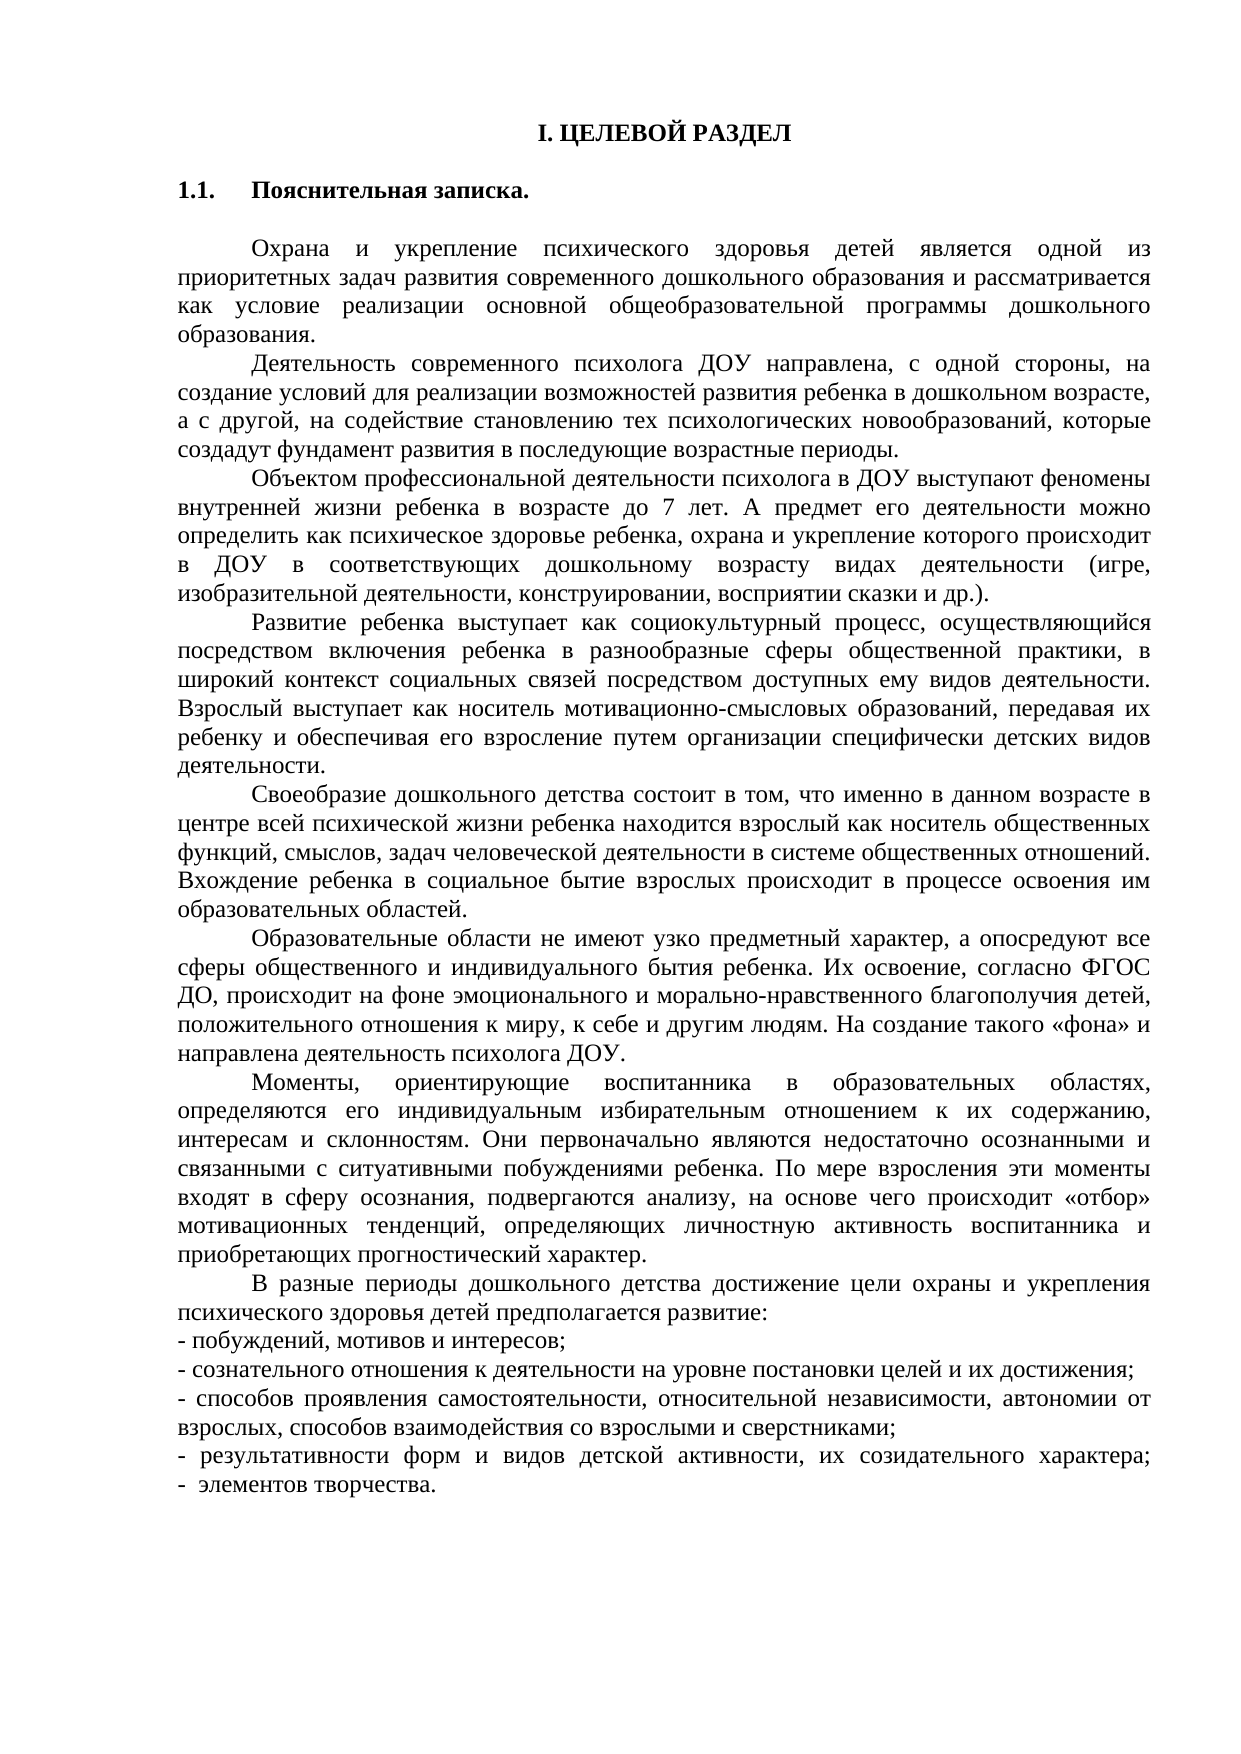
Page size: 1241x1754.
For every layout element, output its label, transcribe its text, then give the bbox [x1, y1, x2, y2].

text - сознательного отношения к деятельности на уровне постановки целей и их достижения; [177, 1354, 1152, 1383]
text Своеобразие дошкольного детства состоит в том, что именно в данном возрасте в центре всей психической жизни ребенка находится взрослый как носитель общественных функций, смыслов, задач человеческой деятельности в системе общественных отношений. Вхождение ребенка в социальное бытие взрослых происходит в процессе освоения им образовательных областей. [177, 779, 1152, 923]
text В разные периоды дошкольного детства достижение цели охраны и укрепления психического здоровья детей предполагается развитие: [177, 1268, 1152, 1326]
text I. ЦЕЛЕВОЙ РАЗДЕЛ [177, 118, 1152, 147]
text Образовательные области не имеют узко предметный характер, а опосредуют все сферы общественного и индивидуального бытия ребенка. Их освоение, согласно ФГОС ДО, происходит на фоне эмоционального и морально-нравственного благополучия детей, положительного отношения к миру, к себе и другим людям. На создание такого «фона» и направлена деятельность психолога ДОУ. [177, 923, 1152, 1067]
text Моменты, ориентирующие воспитанника в образовательных областях, определяются его индивидуальным избирательным отношением к их содержанию, интересам и склонностям. Они первоначально являются недостаточно осознанными и связанными с ситуативными побуждениями ребенка. По мере взросления эти моменты входят в сферу осознания, подвергаются анализу, на основе чего происходит «отбор» мотивационных тенденций, определяющих личностную активность воспитанника и приобретающих прогностический характер. [177, 1067, 1152, 1268]
text - результативности форм и видов детской активности, их созидательного характера; - элементов творчества. [177, 1441, 1152, 1498]
text Деятельность современного психолога ДОУ направлена, с одной стороны, на создание условий для реализации возможностей развития ребенка в дошкольном возрасте, а с другой, на содействие становлению тех психологических новообразований, которые создадут фундамент развития в последующие возрастные периоды. [177, 348, 1152, 463]
text Объектом профессиональной деятельности психолога в ДОУ выступают феномены внутренней жизни ребенка в возрасте до 7 лет. А предмет его деятельности можно определить как психическое здоровье ребенка, охрана и укрепление которого происходит в ДОУ в соответствующих дошкольному возрасту видах деятельности (игре, изобразительной деятельности, конструировании, восприятии сказки и др.). [177, 463, 1152, 607]
text Охрана и укрепление психического здоровья детей является одной из приоритетных задач развития современного дошкольного образования и рассматривается как условие реализации основной общеобразовательной программы дошкольного образования. [177, 233, 1152, 348]
text Развитие ребенка выступает как социокультурный процесс, осуществляющийся посредством включения ребенка в разнообразные сферы общественной практики, в широкий контекст социальных связей посредством доступных ему видов деятельности. Взрослый выступает как носитель мотивационно-смысловых образований, передавая их ребенку и обеспечивая его взросление путем организации специфически детских видов деятельности. [177, 607, 1152, 779]
list Пояснительная записка. [177, 176, 1152, 204]
text - способов проявления самостоятельности, относительной независимости, автономии от взрослых, способов взаимодействия со взрослыми и сверстниками; [177, 1383, 1152, 1441]
text - побуждений, мотивов и интересов; [177, 1326, 1152, 1354]
